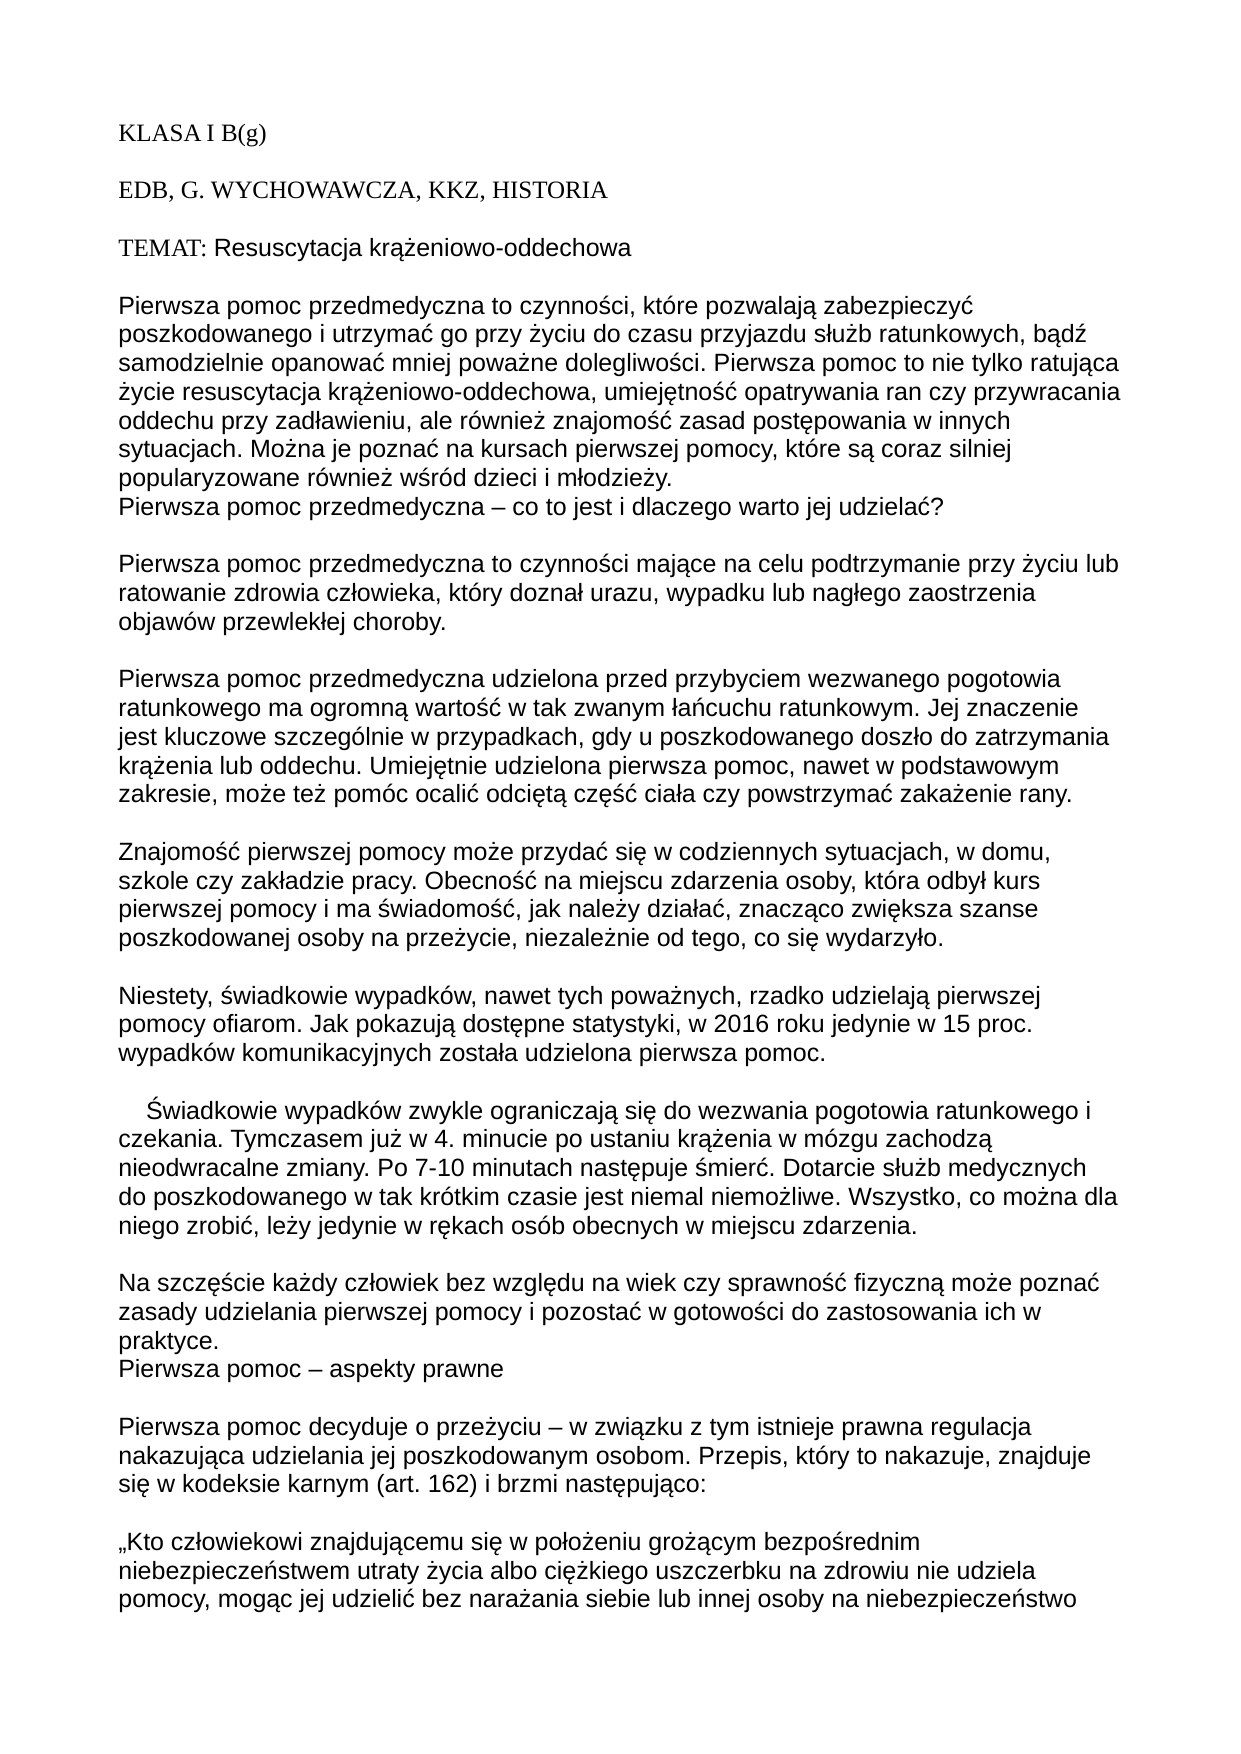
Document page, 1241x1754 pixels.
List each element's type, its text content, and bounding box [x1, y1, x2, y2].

text EDB, G. WYCHOWAWCZA, KKZ, HISTORIA [118, 176, 1122, 204]
text Niestety, świadkowie wypadków, nawet tych poważnych, rzadko udzielają pierwszej pomocy ofiarom. Jak pokazują dostępne statystyki, w 2016 roku jedynie w 15 proc. wypadków komunikacyjnych została udzielona pierwsza pomoc. [118, 981, 1122, 1067]
text Na szczęście każdy człowiek bez względu na wiek czy sprawność fizyczną może poznać zasady udzielania pierwszej pomocy i pozostać w gotowości do zastosowania ich w praktyce. [118, 1268, 1122, 1354]
text KLASA I B(g) [118, 118, 1122, 147]
text Pierwsza pomoc przedmedyczna to czynności mające na celu podtrzymanie przy życiu lub ratowanie zdrowia człowieka, który doznał urazu, wypadku lub nagłego zaostrzenia objawów przewlekłej choroby. [118, 549, 1122, 636]
text Pierwsza pomoc przedmedyczna to czynności, które pozwalają zabezpieczyć poszkodowanego i utrzymać go przy życiu do czasu przyjazdu służb ratunkowych, bądź samodzielnie opanować mniej poważne dolegliwości. Pierwsza pomoc to nie tylko ratująca życie resuscytacja krążeniowo-oddechowa, umiejętność opatrywania ran czy przywracania oddechu przy zadławieniu, ale również znajomość zasad postępowania w innych sytuacjach. Można je poznać na kursach pierwszej pomocy, które są coraz silniej popularyzowane również wśród dzieci i młodzieży. [118, 291, 1122, 492]
text Świadkowie wypadków zwykle ograniczają się do wezwania pogotowia ratunkowego i czekania. Tymczasem już w 4. minucie po ustaniu krążenia w mózgu zachodzą nieodwracalne zmiany. Po 7-10 minutach następuje śmierć. Dotarcie służb medycznych do poszkodowanego w tak krótkim czasie jest niemal niemożliwe. Wszystko, co można dla niego zrobić, leży jedynie w rękach osób obecnych w miejscu zdarzenia. [118, 1096, 1122, 1239]
text Pierwsza pomoc przedmedyczna udzielona przed przybyciem wezwanego pogotowia ratunkowego ma ogromną wartość w tak zwanym łańcuchu ratunkowym. Jej znaczenie jest kluczowe szczególnie w przypadkach, gdy u poszkodowanego doszło do zatrzymania krążenia lub oddechu. Umiejętnie udzielona pierwsza pomoc, nawet w podstawowym zakresie, może też pomóc ocalić odciętą część ciała czy powstrzymać zakażenie rany. [118, 664, 1122, 808]
text Pierwsza pomoc decyduje o przeżyciu – w związku z tym istnieje prawna regulacja nakazująca udzielania jej poszkodowanym osobom. Przepis, który to nakazuje, znajduje się w kodeksie karnym (art. 162) i brzmi następująco: [118, 1412, 1122, 1498]
text Pierwsza pomoc – aspekty prawne [118, 1354, 1122, 1383]
text Pierwsza pomoc przedmedyczna – co to jest i dlaczego warto jej udzielać? [118, 492, 1122, 521]
text TEMAT: Resuscytacja krążeniowo-oddechowa [118, 233, 1122, 262]
text Znajomość pierwszej pomocy może przydać się w codziennych sytuacjach, w domu, szkole czy zakładzie pracy. Obecność na miejscu zdarzenia osoby, która odbył kurs pierwszej pomocy i ma świadomość, jak należy działać, znacząco zwiększa szanse poszkodowanej osoby na przeżycie, niezależnie od tego, co się wydarzyło. [118, 837, 1122, 952]
text „Kto człowiekowi znajdującemu się w położeniu grożącym bezpośrednim niebezpieczeństwem utraty życia albo ciężkiego uszczerbku na zdrowiu nie udziela pomocy, mogąc jej udzielić bez narażania siebie lub innej osoby na niebezpieczeństwo [118, 1527, 1122, 1613]
